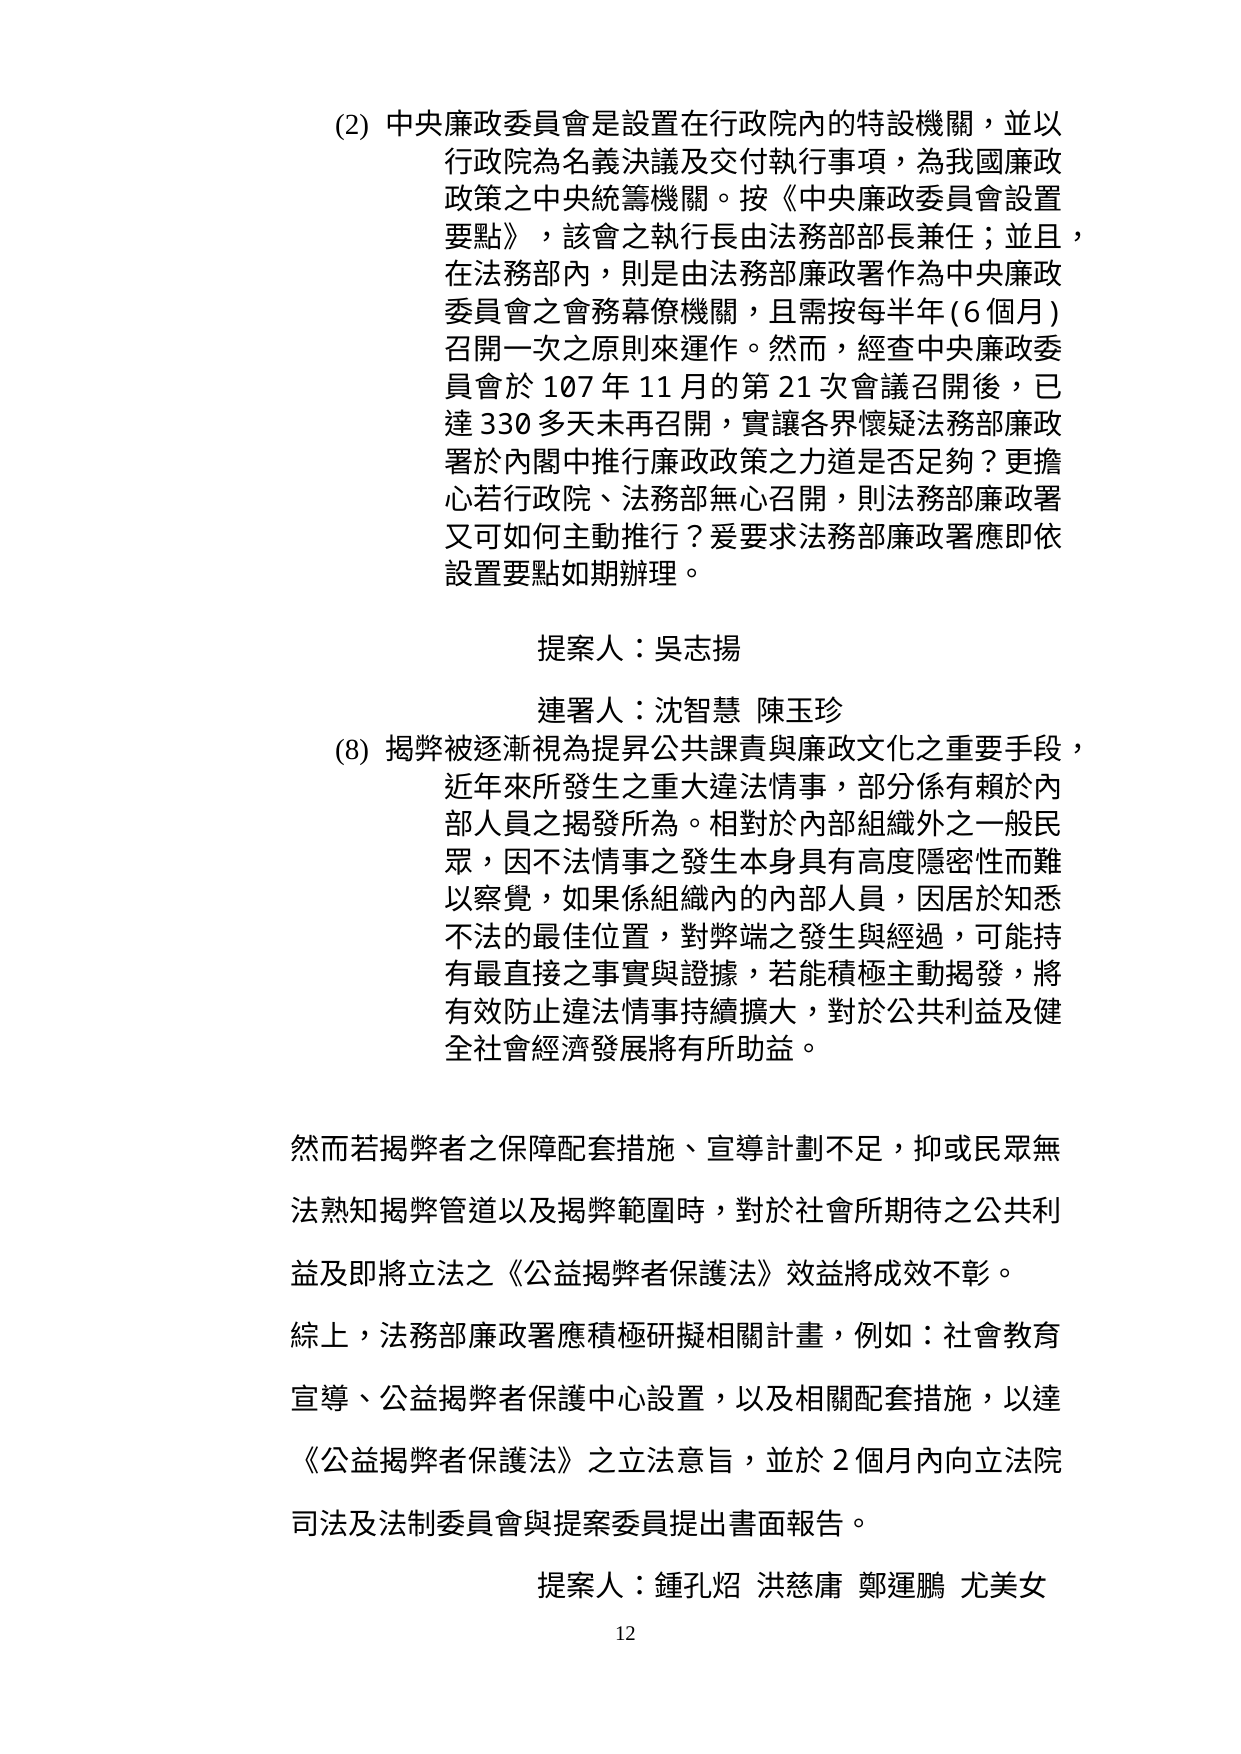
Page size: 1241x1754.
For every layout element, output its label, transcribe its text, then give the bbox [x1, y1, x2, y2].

list 中央廉政委員會是設置在行政院內的特設機關，並以行政院為名義決議及交付執行事項，為我國廉政政策之中央統籌機關。按《中央廉政委員會設置要點》，該會之執行長由法務部部長兼任；並且，在法務部內，則是由法務部廉政署作為中央廉政委員會之會務幕僚機關，且需按每半年(6個月)召開一次之原則來運作。然而，經查中央廉政委員會於107年11月的第21次會議召開後，已達330多天未再召開，實讓各界懷疑法務部廉政署於內閣中推行廉政政策之力道是否足夠？更擔心若行政院、法務部無心召開，則法務部廉政署又可如何主動推行？爰要求法務部廉政署應即依設置要點如期辦理。 [335, 105, 1063, 592]
text 提案人：吳志揚 [537, 605, 1063, 667]
text 連署人：沈智慧 陳玉珍 [537, 667, 1063, 730]
list 揭弊被逐漸視為提昇公共課責與廉政文化之重要手段，近年來所發生之重大違法情事，部分係有賴於內部人員之揭發所為。相對於內部組織外之一般民眾，因不法情事之發生本身具有高度隱密性而難以察覺，如果係組織內的內部人員，因居於知悉不法的最佳位置，對弊端之發生與經過，可能持有最直接之事實與證據，若能積極主動揭發，將有效防止違法情事持續擴大，對於公共利益及健全社會經濟發展將有所助益。 [335, 730, 1063, 1067]
text 提案人：鍾孔炤 洪慈庸 鄭運鵬 尤美女 [537, 1542, 1063, 1605]
text 然而若揭弊者之保障配套措施、宣導計劃不足，抑或民眾無法熟知揭弊管道以及揭弊範圍時，對於社會所期待之公共利益及即將立法之《公益揭弊者保護法》效益將成效不彰。 [290, 1105, 1063, 1292]
text 綜上，法務部廉政署應積極研擬相關計畫，例如：社會教育宣導、公益揭弊者保護中心設置，以及相關配套措施，以達《公益揭弊者保護法》之立法意旨，並於2個月內向立法院司法及法制委員會與提案委員提出書面報告。 [290, 1292, 1063, 1542]
